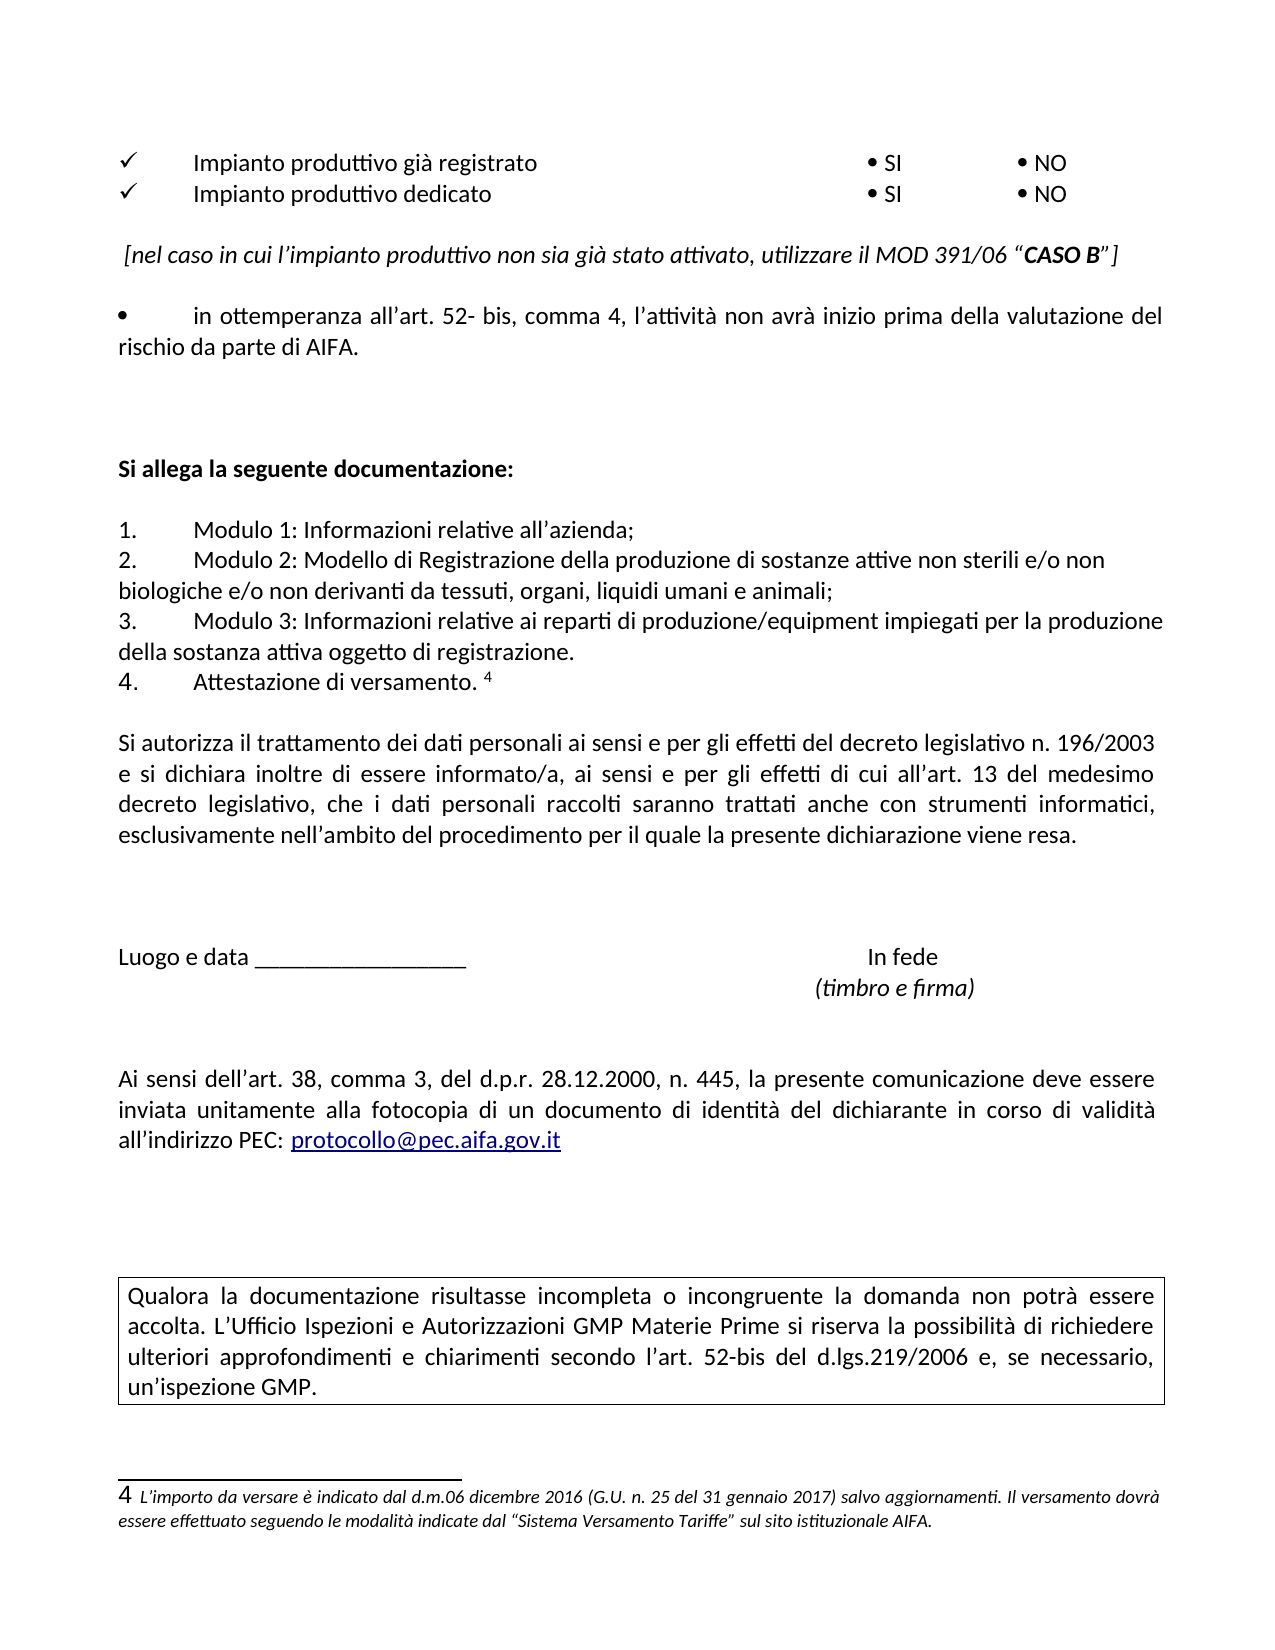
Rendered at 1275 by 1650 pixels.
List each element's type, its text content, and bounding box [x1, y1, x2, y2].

text Si autorizza il trattamento dei dati personali ai sensi e per gli effetti del decreto legislativo n. 196/2003 e si dichiara inoltre di essere informato/a, ai sensi e per gli effetti di cui all’art. 13 del medesimo decreto legislativo, che i dati personali raccolti saranno trattati anche con strumenti informatici, esclusivamente nell’ambito del procedimento per il quale la presente dichiarazione viene resa. [118, 727, 1157, 849]
subtitle Luogo e data _________________ In fede [118, 941, 1165, 972]
list Impianto produttivo dedicato  SI  NO [118, 178, 1165, 209]
text (timbro e firma) [118, 972, 1165, 1002]
list Impianto produttivo già registrato  SI  NO [118, 148, 1165, 178]
text Qualora la documentazione risultasse incompleta o incongruente la domanda non potrà essere accolta. L’Ufficio Ispezioni e Autorizzazioni GMP Materie Prime si riserva la possibilità di richiedere ulteriori approfondimenti e chiarimenti secondo l’art. 52-bis del d.lgs.219/2006 e, se necessario, un’ispezione GMP. [119, 1278, 1164, 1404]
list Modulo 1: Informazioni relative all’azienda; [118, 514, 1165, 544]
text Ai sensi dell’art. 38, comma 3, del d.p.r. 28.12.2000, n. 445, la presente comunicazione deve essere inviata unitamente alla fotocopia di un documento di identità del dichiarante in corso di validità all’indirizzo PEC: protocollo@pec.aifa.gov.it [118, 1063, 1157, 1155]
text Si allega la seguente documentazione: [118, 453, 1165, 483]
list Modulo 2: Modello di Registrazione della produzione di sostanze attive non sterili e/o non biologiche e/o non derivanti da tessuti, organi, liquidi umani e animali; [118, 544, 1165, 605]
list L’importo da versare è indicato dal d.m.06 dicembre 2016 (G.U. n. 25 del 31 gennaio 2017) salvo aggiornamenti. Il versamento dovrà essere effettuato seguendo le modalità indicate dal “Sistema Versamento Tariffe” sul sito istituzionale AIFA. [118, 1480, 1165, 1532]
list Modulo 3: Informazioni relative ai reparti di produzione/equipment impiegati per la produzione della sostanza attiva oggetto di registrazione. [118, 605, 1165, 666]
subtitle [nel caso in cui l’impianto produttivo non sia già stato attivato, utilizzare il MOD 391/06 “CASO B”] [118, 239, 1165, 270]
list in ottemperanza all’art. 52- bis, comma 4, l’attività non avrà inizio prima della valutazione del rischio da parte di AIFA. [118, 300, 1165, 361]
list Attestazione di versamento. [118, 666, 1165, 697]
